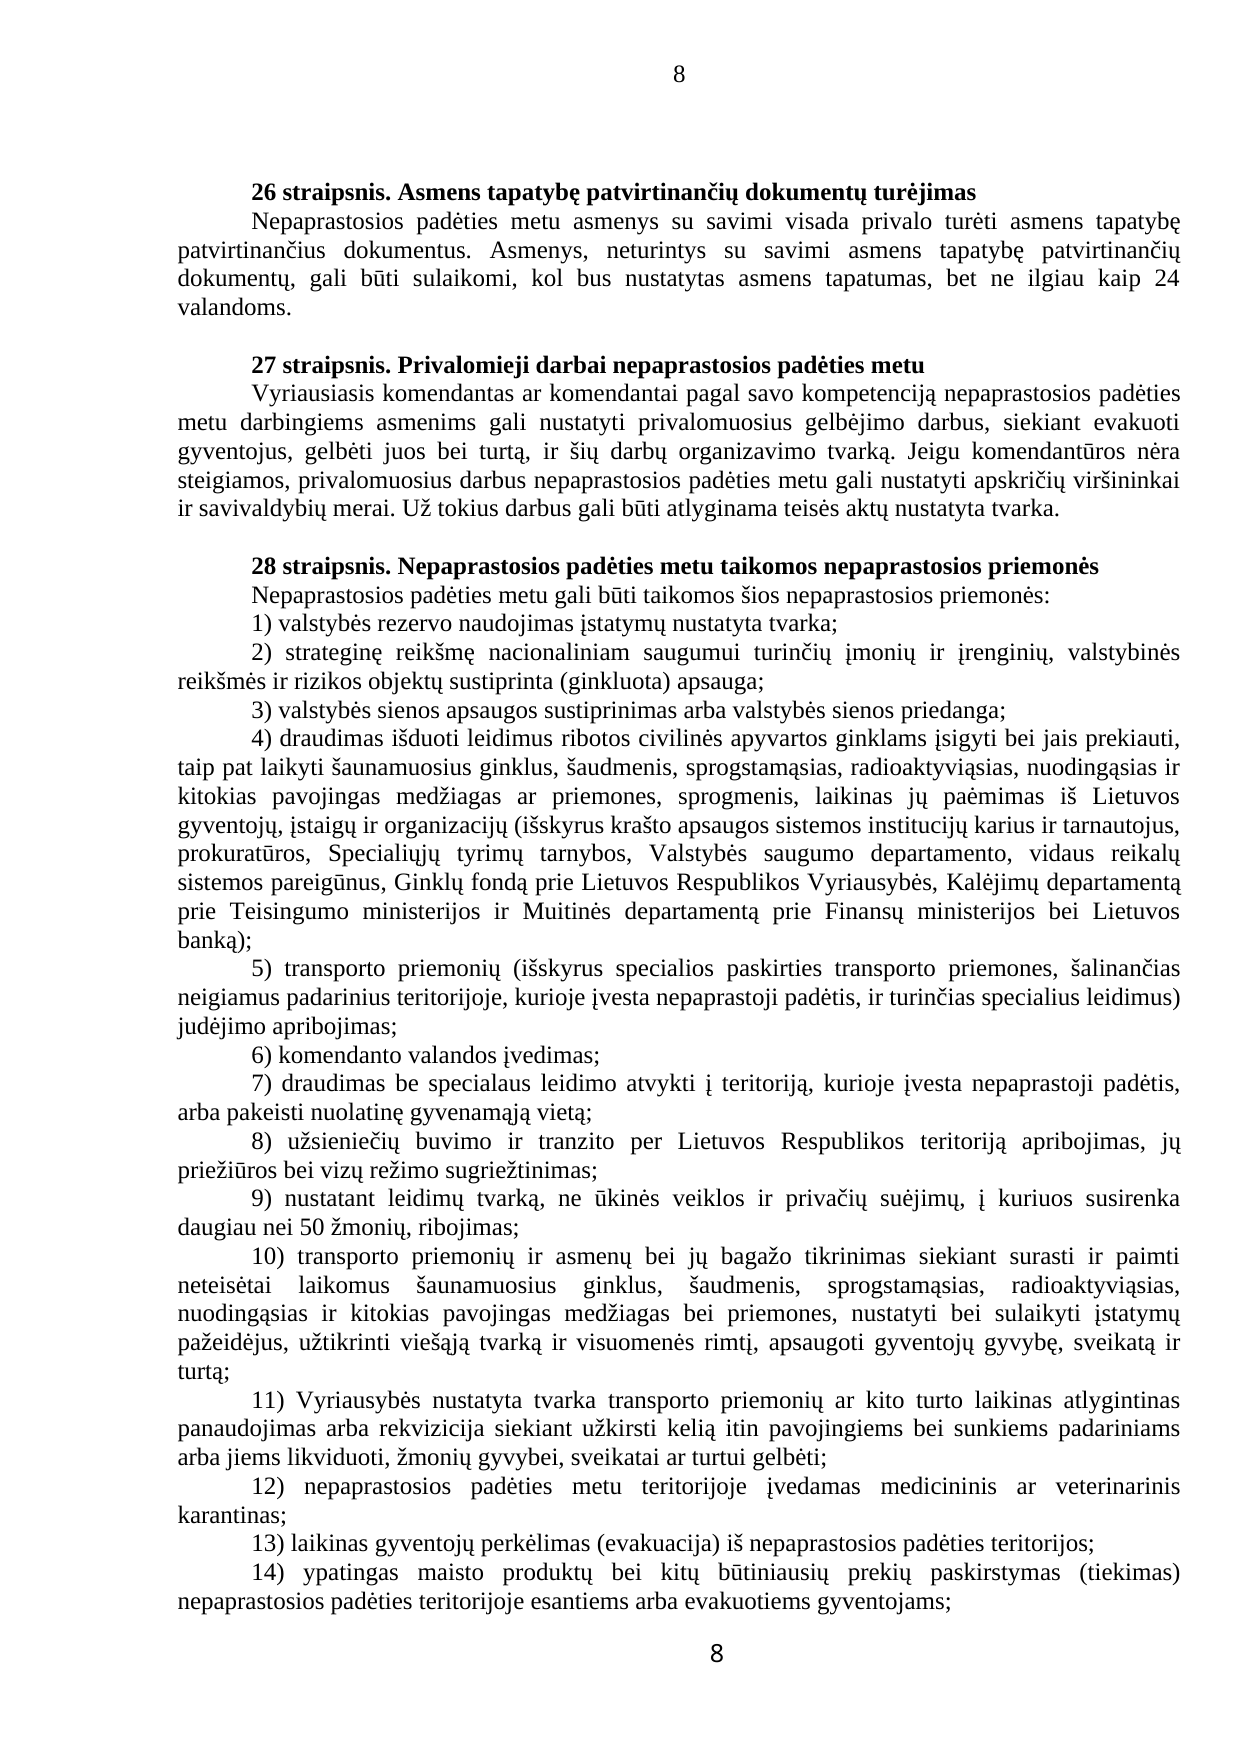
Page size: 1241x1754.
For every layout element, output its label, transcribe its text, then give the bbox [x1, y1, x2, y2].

text 6) komendanto valandos įvedimas; [177, 1040, 1181, 1068]
text 2) strateginę reikšmę nacionaliniam saugumui turinčių įmonių ir įrenginių, valstybinės reikšmės ir rizikos objektų sustiprinta (ginkluota) apsauga; [177, 637, 1181, 695]
text 13) laikinas gyventojų perkėlimas (evakuacija) iš nepaprastosios padėties teritorijos; [177, 1528, 1181, 1557]
text 10) transporto priemonių ir asmenų bei jų bagažo tikrinimas siekiant surasti ir paimti neteisėtai laikomus šaunamuosius ginklus, šaudmenis, sprogstamąsias, radioaktyviąsias, nuodingąsias ir kitokias pavojingas medžiagas bei priemones, nustatyti bei sulaikyti įstatymų pažeidėjus, užtikrinti viešąją tvarką ir visuomenės rimtį, apsaugoti gyventojų gyvybę, sveikatą ir turtą; [177, 1241, 1181, 1385]
text 4) draudimas išduoti leidimus ribotos civilinės apyvartos ginklams įsigyti bei jais prekiauti, taip pat laikyti šaunamuosius ginklus, šaudmenis, sprogstamąsias, radioaktyviąsias, nuodingąsias ir kitokias pavojingas medžiagas ar priemones, sprogmenis, laikinas jų paėmimas iš Lietuvos gyventojų, įstaigų ir organizacijų (išskyrus krašto apsaugos sistemos institucijų karius ir tarnautojus, prokuratūros, Specialiųjų tyrimų tarnybos, Valstybės saugumo departamento, vidaus reikalų sistemos pareigūnus, Ginklų fondą prie Lietuvos Respublikos Vyriausybės, Kalėjimų departamentą prie Teisingumo ministerijos ir Muitinės departamentą prie Finansų ministerijos bei Lietuvos banką); [177, 723, 1181, 953]
text 1) valstybės rezervo naudojimas įstatymų nustatyta tvarka; [177, 608, 1181, 637]
text 14) ypatingas maisto produktų bei kitų būtiniausių prekių paskirstymas (tiekimas) nepaprastosios padėties teritorijoje esantiems arba evakuotiems gyventojams; [177, 1557, 1181, 1615]
text 5) transporto priemonių (išskyrus specialios paskirties transporto priemones, šalinančias neigiamus padarinius teritorijoje, kurioje įvesta nepaprastoji padėtis, ir turinčias specialius leidimus) judėjimo apribojimas; [177, 953, 1181, 1040]
text 11) Vyriausybės nustatyta tvarka transporto priemonių ar kito turto laikinas atlygintinas panaudojimas arba rekvizicija siekiant užkirsti kelią itin pavojingiems bei sunkiems padariniams arba jiems likviduoti, žmonių gyvybei, sveikatai ar turtui gelbėti; [177, 1385, 1181, 1471]
text Nepaprastosios padėties metu gali būti taikomos šios nepaprastosios priemonės: [177, 580, 1181, 608]
text Vyriausiasis komendantas ar komendantai pagal savo kompetenciją nepaprastosios padėties metu darbingiems asmenims gali nustatyti privalomuosius gelbėjimo darbus, siekiant evakuoti gyventojus, gelbėti juos bei turtą, ir šių darbų organizavimo tvarką. Jeigu komendantūros nėra steigiamos, privalomuosius darbus nepaprastosios padėties metu gali nustatyti apskričių viršininkai ir savivaldybių merai. Už tokius darbus gali būti atlyginama teisės aktų nustatyta tvarka. [177, 378, 1181, 522]
text 27 straipsnis. Privalomieji darbai nepaprastosios padėties metu [177, 350, 1181, 378]
text 3) valstybės sienos apsaugos sustiprinimas arba valstybės sienos priedanga; [177, 695, 1181, 723]
text 28 straipsnis. Nepaprastosios padėties metu taikomos nepaprastosios priemonės [251, 551, 1181, 580]
text 7) draudimas be specialaus leidimo atvykti į teritoriją, kurioje įvesta nepaprastoji padėtis, arba pakeisti nuolatinę gyvenamąją vietą; [177, 1068, 1181, 1126]
text Nepaprastosios padėties metu asmenys su savimi visada privalo turėti asmens tapatybę patvirtinančius dokumentus. Asmenys, neturintys su savimi asmens tapatybę patvirtinančių dokumentų, gali būti sulaikomi, kol bus nustatytas asmens tapatumas, bet ne ilgiau kaip 24 valandoms. [177, 206, 1181, 321]
text 12) nepaprastosios padėties metu teritorijoje įvedamas medicininis ar veterinarinis karantinas; [177, 1471, 1181, 1528]
text 26 straipsnis. Asmens tapatybę patvirtinančių dokumentų turėjimas [177, 177, 1181, 206]
text 9) nustatant leidimų tvarką, ne ūkinės veiklos ir privačių suėjimų, į kuriuos susirenka daugiau nei 50 žmonių, ribojimas; [177, 1183, 1181, 1241]
text 8) užsieniečių buvimo ir tranzito per Lietuvos Respublikos teritoriją apribojimas, jų priežiūros bei vizų režimo sugriežtinimas; [177, 1126, 1181, 1183]
